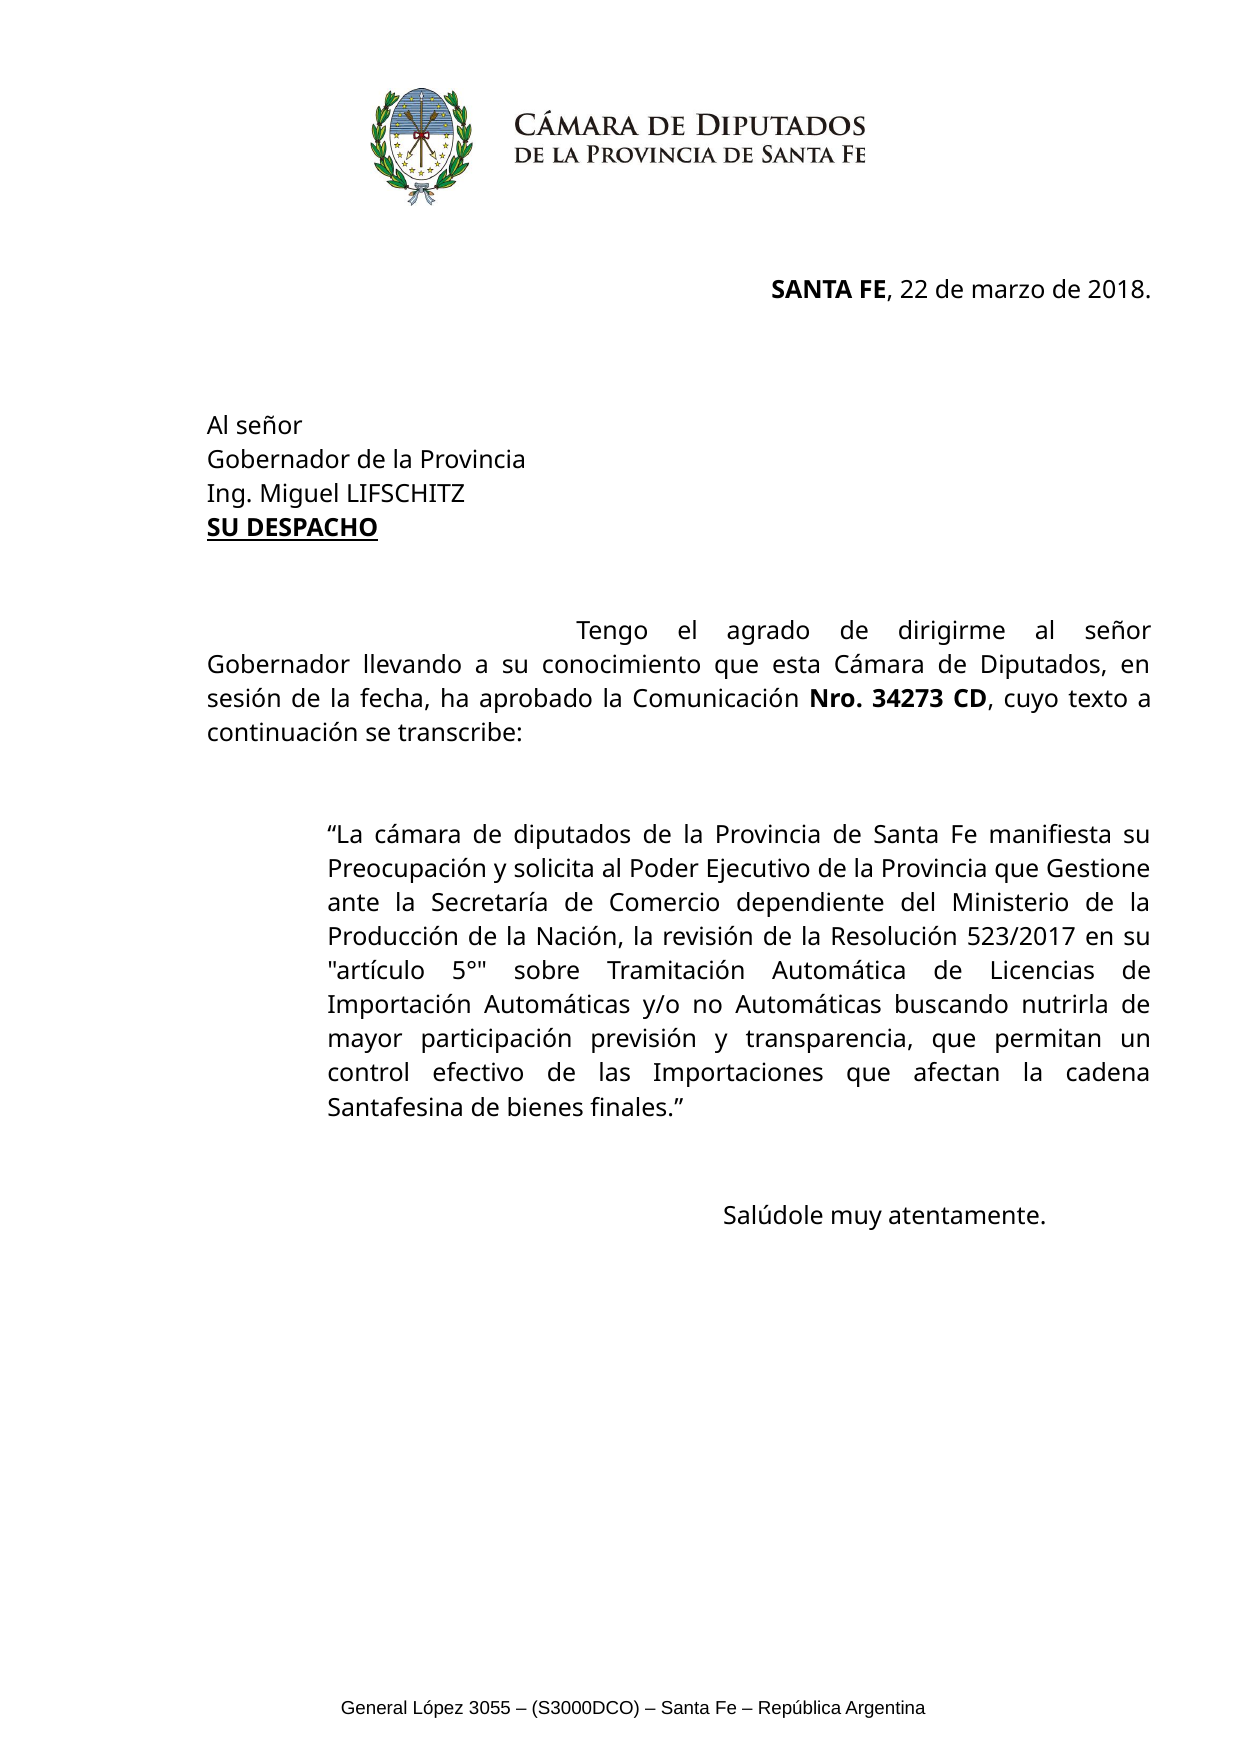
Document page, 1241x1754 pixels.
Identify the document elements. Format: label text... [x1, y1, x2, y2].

text Tengo el agrado de dirigirme al señor Gobernador llevando a su conocimiento que esta Cámara de Diputados, en sesión de la fecha, ha aprobado la Comunicación Nro. 34273 CD, cuyo texto a continuación se transcribe: [207, 612, 1152, 748]
picture [370, 88, 866, 210]
text SU DESPACHO [207, 510, 1152, 544]
text “La cámara de diputados de la Provincia de Santa Fe manifiesta su Preocupación y solicita al Poder Ejecutivo de la Provincia que Gestione ante la Secretaría de Comercio dependiente del Ministerio de la Producción de la Nación, la revisión de la Resolución 523/2017 en su "artículo 5°" sobre Tramitación Automática de Licencias de Importación Automáticas y/o no Automáticas buscando nutrirla de mayor participación previsión y transparencia, que permitan un control efectivo de las Importaciones que afectan la cadena Santafesina de bienes finales.” [327, 817, 1152, 1123]
text Al señor [207, 408, 1152, 442]
text Gobernador de la Provincia [207, 442, 1152, 476]
text SANTA FE, 22 de marzo de 2018. [207, 272, 1152, 306]
text Salúdole muy atentamente. [649, 1197, 1152, 1231]
text Ing. Miguel LIFSCHITZ [207, 476, 1152, 510]
